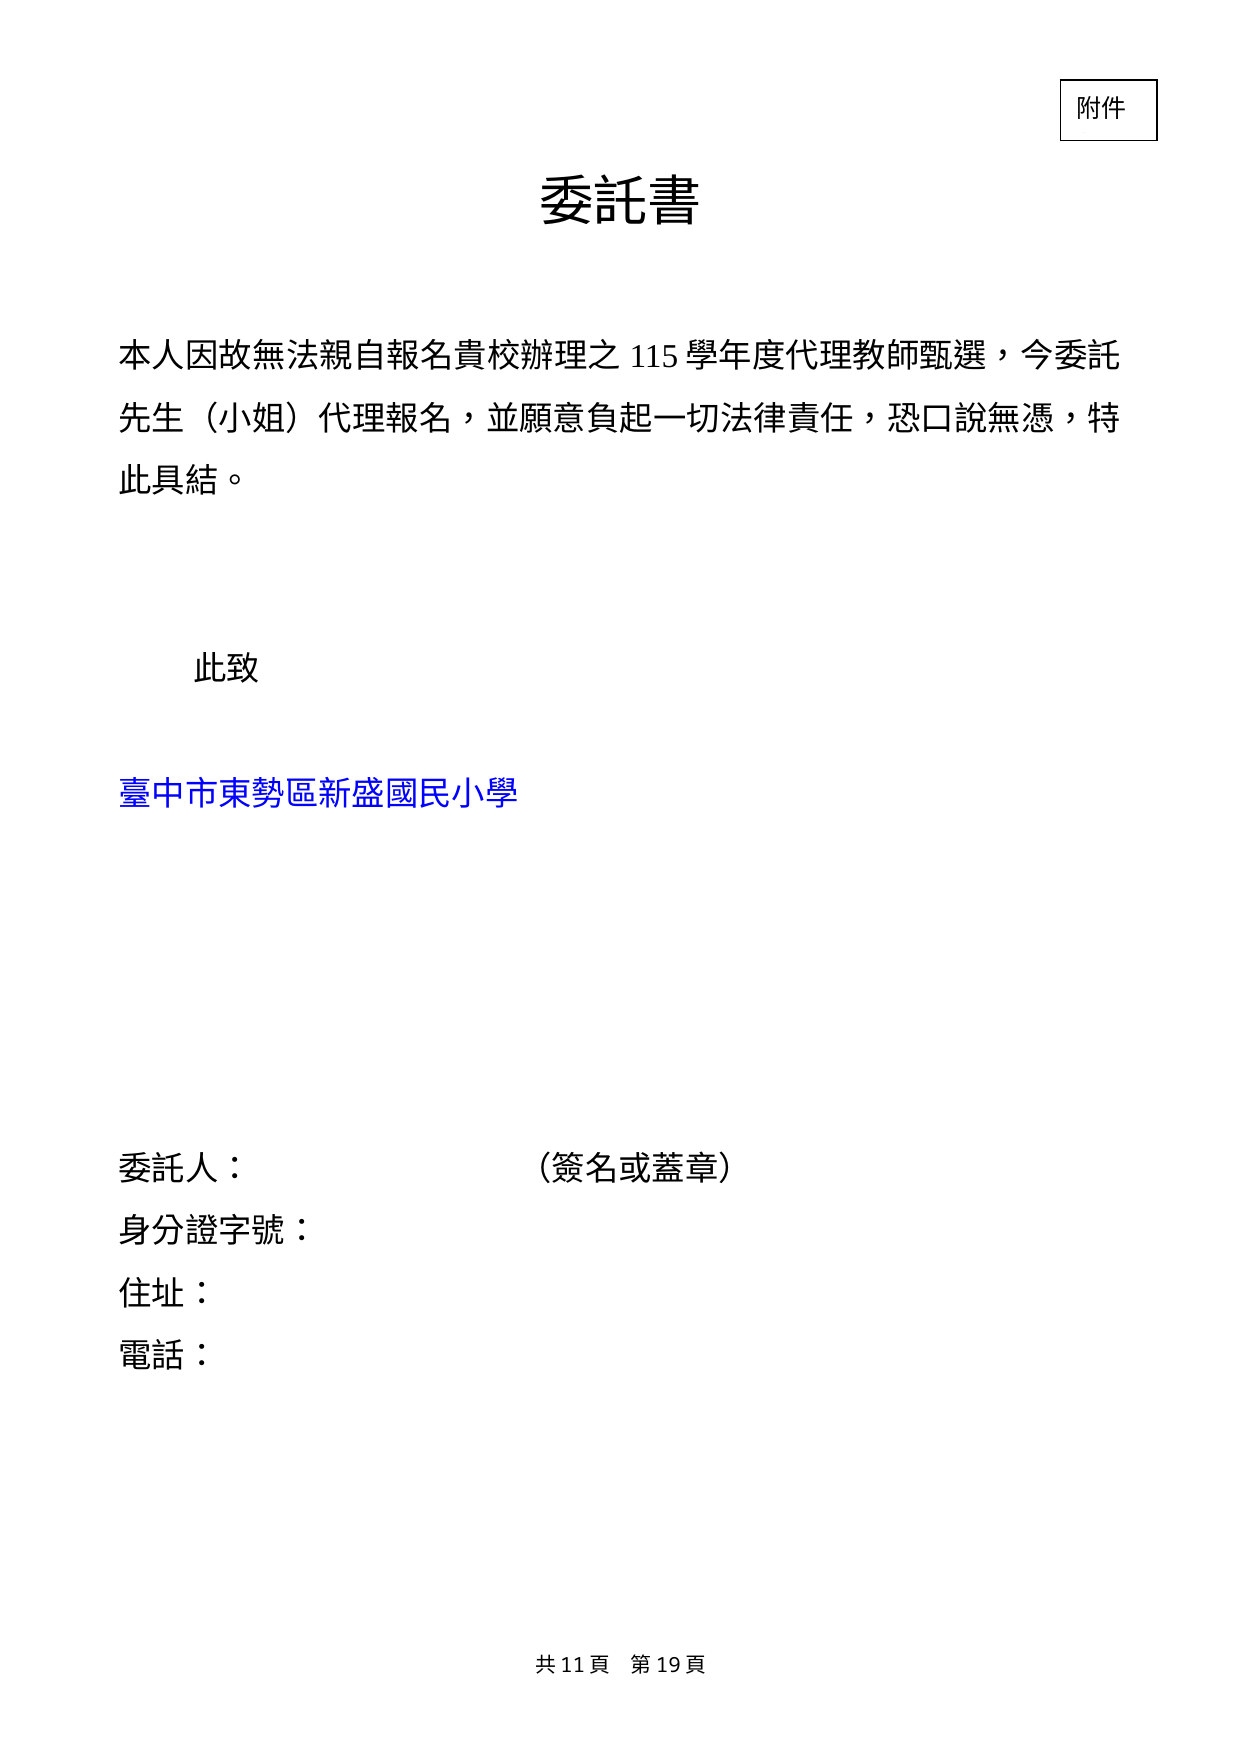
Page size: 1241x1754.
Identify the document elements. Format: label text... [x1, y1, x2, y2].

text 此致 [118, 624, 1122, 686]
text 本人因故無法親自報名貴校辦理之115學年度代理教師甄選，今委託 先生（小姐）代理報名，並願意負起一切法律責任，恐口說無憑，特此具結。 [118, 311, 1122, 499]
text 附件2 [1076, 88, 1141, 132]
text 電話： [118, 1311, 1122, 1374]
text 委託書 [118, 80, 1122, 249]
text 委託書 [1061, 81, 1156, 140]
text 委託人： （簽名或蓋章） [118, 1124, 1122, 1186]
text 住址： [118, 1249, 1122, 1311]
text 臺中市東勢區新盛國民小學 [118, 749, 1122, 811]
text 身分證字號： [118, 1186, 1122, 1249]
